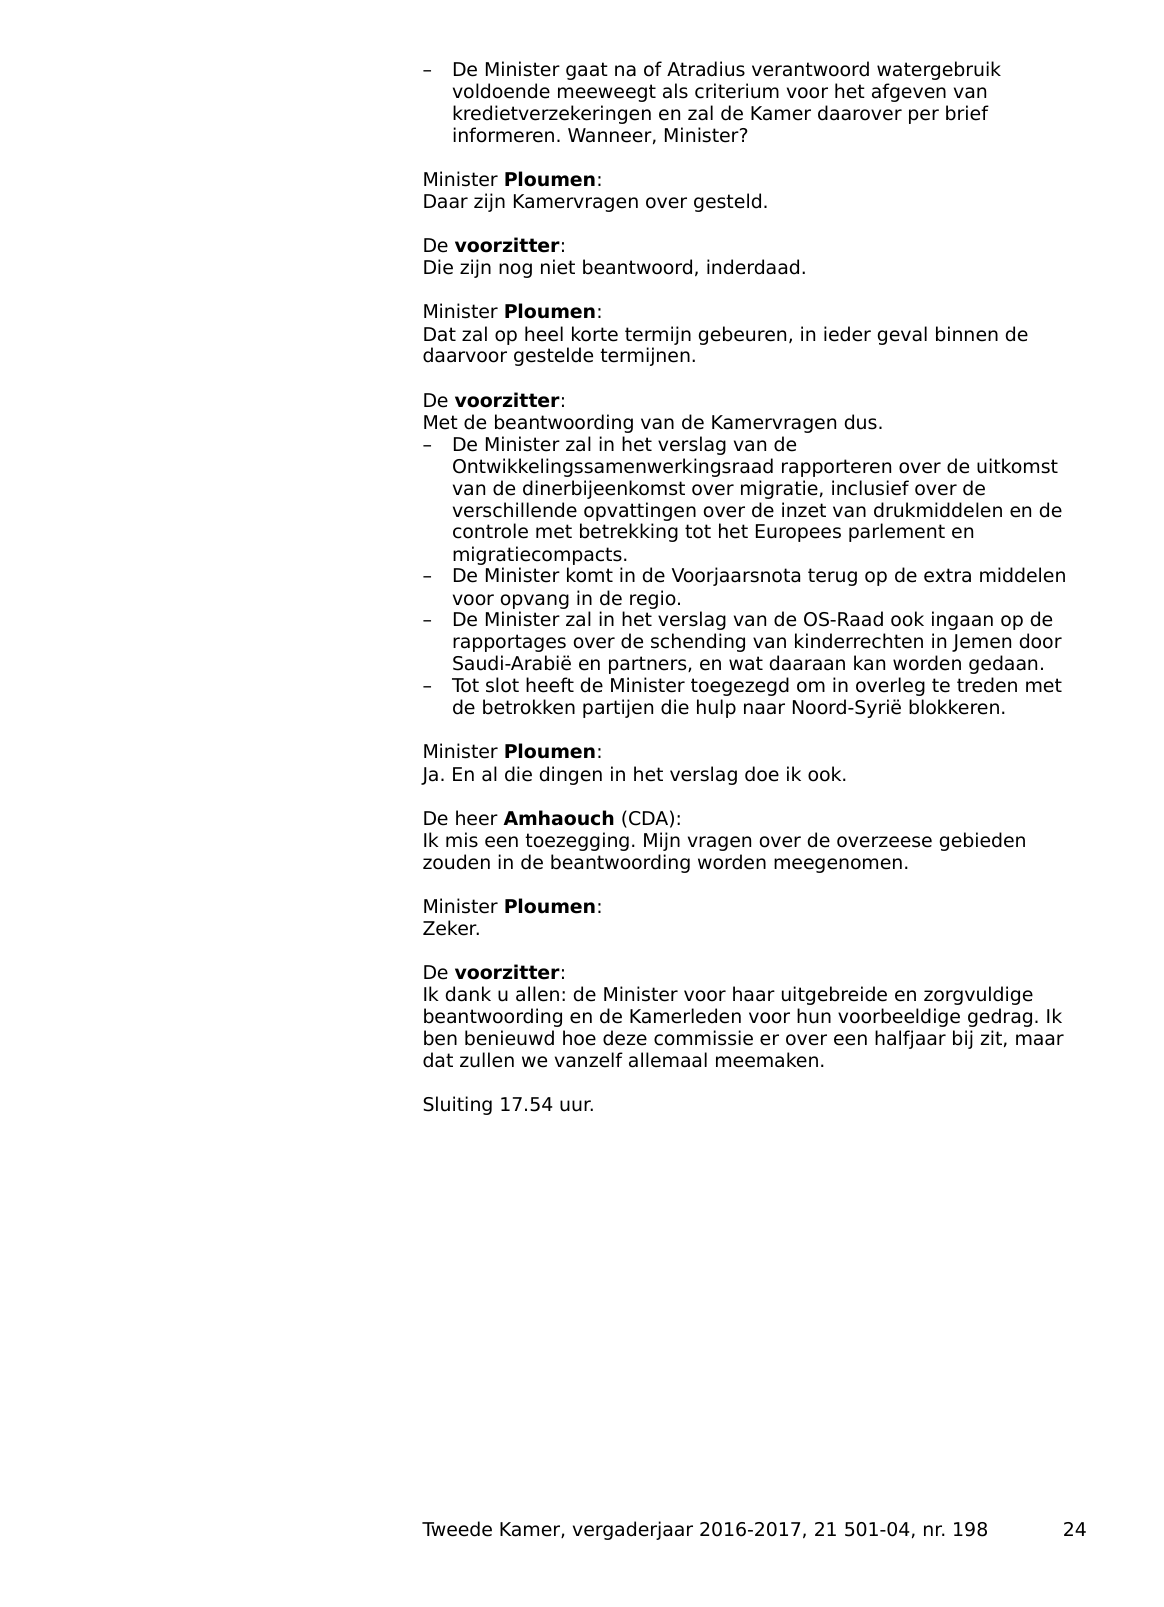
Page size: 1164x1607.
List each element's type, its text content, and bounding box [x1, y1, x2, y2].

text De heer Amhaouch (CDA): [422, 808, 1087, 829]
text Daar zijn Kamervragen over gesteld. [422, 191, 1087, 213]
text – De Minister komt in de Voorjaarsnota terug op de extra middelen voor opvang in de regio. [422, 565, 1087, 609]
text Ik dank u allen: de Minister voor haar uitgebreide en zorgvuldige beantwoording en de Kamerleden voor hun voorbeeldige gedrag. Ik ben benieuwd hoe deze commissie er over een halfjaar bij zit, maar dat zullen we vanzelf allemaal meemaken. [422, 984, 1087, 1072]
text – De Minister gaat na of Atradius verantwoord watergebruik voldoende meeweegt als criterium voor het afgeven van kredietverzekeringen en zal de Kamer daarover per brief informeren. Wanneer, Minister? [422, 59, 1087, 147]
text Ja. En al die dingen in het verslag doe ik ook. [422, 763, 1087, 785]
text Minister Ploumen: [422, 169, 1087, 191]
text – Tot slot heeft de Minister toegezegd om in overleg te treden met de betrokken partijen die hulp naar Noord-Syrië blokkeren. [422, 675, 1087, 719]
text Minister Ploumen: [422, 301, 1087, 323]
text – De Minister zal in het verslag van de Ontwikkelingssamenwerkingsraad rapporteren over de uitkomst van de dinerbijeenkomst over migratie, inclusief over de verschillende opvattingen over de inzet van drukmiddelen en de controle met betrekking tot het Europees parlement en migratiecompacts. [422, 433, 1087, 565]
text Die zijn nog niet beantwoord, inderdaad. [422, 257, 1087, 279]
text Dat zal op heel korte termijn gebeuren, in ieder geval binnen de daarvoor gestelde termijnen. [422, 323, 1087, 367]
text Sluiting 17.54 uur. [422, 1094, 1087, 1116]
text De voorzitter: [422, 235, 1087, 257]
text Minister Ploumen: [422, 741, 1087, 763]
text Zeker. [422, 918, 1087, 940]
text De voorzitter: [422, 962, 1087, 984]
text De voorzitter: [422, 389, 1087, 412]
text Minister Ploumen: [422, 896, 1087, 918]
text Met de beantwoording van de Kamervragen dus. [422, 412, 1087, 433]
text Ik mis een toezegging. Mijn vragen over de overzeese gebieden zouden in de beantwoording worden meegenomen. [422, 829, 1087, 873]
text – De Minister zal in het verslag van de OS-Raad ook ingaan op de rapportages over de schending van kinderrechten in Jemen door Saudi-Arabië en partners, en wat daaraan kan worden gedaan. [422, 609, 1087, 675]
